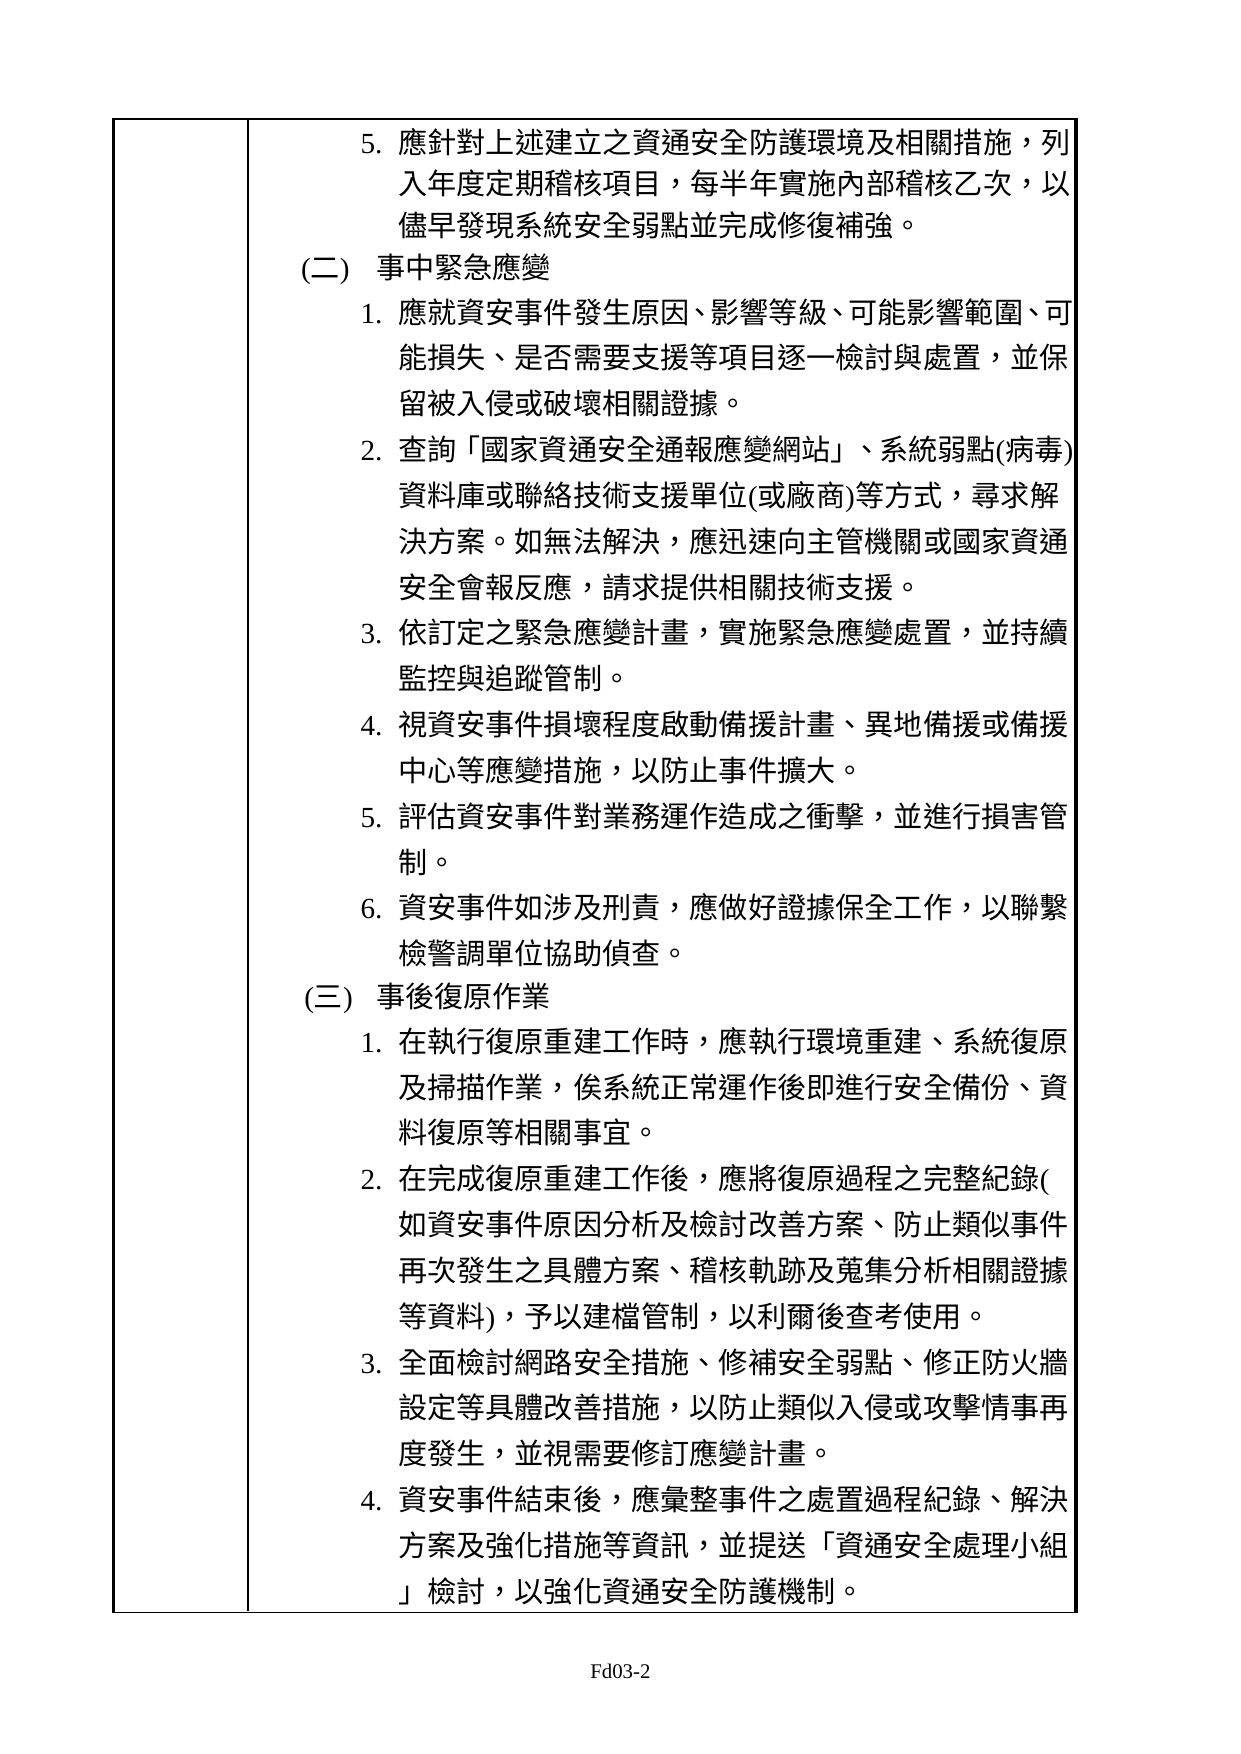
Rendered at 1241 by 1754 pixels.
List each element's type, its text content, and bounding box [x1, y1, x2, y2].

table_cell [115, 120, 247, 1611]
table_cell 依據行政院國家資通安全會報訂頒之「國家資通安全通報應變綱要」，各機關應依照「資通安全業務資安事件通報與應變作業流程」，辦理資安事件通報與應變作業。 資安事件通報作業程序如下： 發現資安事件後，除應循內部程序上報外，並須於1小時內，至「國家資通安全通報應變網站」 (https://www.ncert.nat.gov.tw)通報登錄資安事件細節、影響等級及支援申請等資訊，並評估該事件是否影響其他政府機關(構)或重要民生設施運作，進行橫向通報。 如因網路或電力中斷等事由，致使無法上網填報資安事件，須於發現資安事件後1小時內，透過電話或傳真方式先提供事件細節，待網路通訊恢復正常後，仍須至通報應變網站補登錄通報。 進行資安事件處理，「4」、「3」級事件須於36小時內復原或完成損害管制；「2」、「1」級事件須於72小時內復原或完成損害管制。 完成資安事件處理後，須至「國家資通安全通報應變網站」通報結案，並登錄資安事件處理辦法及完成時間。 資安事件應變作業程序如下： 事前安全防護 應訂定災害預防、緊急應變程序、復原計畫等防護措施並定期演練，以建立緊急應變能量。 應規劃建置資通安全整體防護環境，對於機敏文件、資料及檔案等應採取加密或實體隔離等防護措施。 應依資通安全防護需要，執行入侵偵測、安全掃描及弱點檢測等安全檢測工作，以做好事前防禦準備。 應定期實施安全稽核、網路監控及人員安全管理等機制，以強化資通安全整體防護能力，降低安全威脅及災害損失。 應針對上述建立之資通安全防護環境及相關措施，列入年度定期稽核項目，每半年實施內部稽核乙次，以儘早發現系統安全弱點並完成修復補強。 事中緊急應變 應就資安事件發生原因、影響等級、可能影響範圍、可能損失、是否需要支援等項目逐一檢討與處置，並保留被入侵或破壞相關證據。 查詢「國家資通安全通報應變網站」、系統弱點(病毒)資料庫或聯絡技術支援單位(或廠商)等方式，尋求解決方案。如無法解決，應迅速向主管機關或國家資通安全會報反應，請求提供相關技術支援。 依訂定之緊急應變計畫，實施緊急應變處置，並持續監控與追蹤管制。 視資安事件損壞程度啟動備援計畫、異地備援或備援中心等應變措施，以防止事件擴大。 評估資安事件對業務運作造成之衝擊，並進行損害管制。 資安事件如涉及刑責，應做好證據保全工作，以聯繫檢警調單位協助偵查。 事後復原作業 在執行復原重建工作時，應執行環境重建、系統復原及掃描作業，俟系統正常運作後即進行安全備份、資料復原等相關事宜。 在完成復原重建工作後，應將復原過程之完整紀錄(如資安事件原因分析及檢討改善方案、防止類似事件再次發生之具體方案、稽核軌跡及蒐集分析相關證據等資料)，予以建檔管制，以利爾後查考使用。 全面檢討網路安全措施、修補安全弱點、修正防火牆設定等具體改善措施，以防止類似入侵或攻擊情事再度發生，並視需要修訂應變計畫。 資安事件結束後，應彙整事件之處置過程紀錄、解決方案及強化措施等資訊，並提送「資通安全處理小組」檢討，以強化資通安全防護機制。 [249, 120, 1074, 1611]
